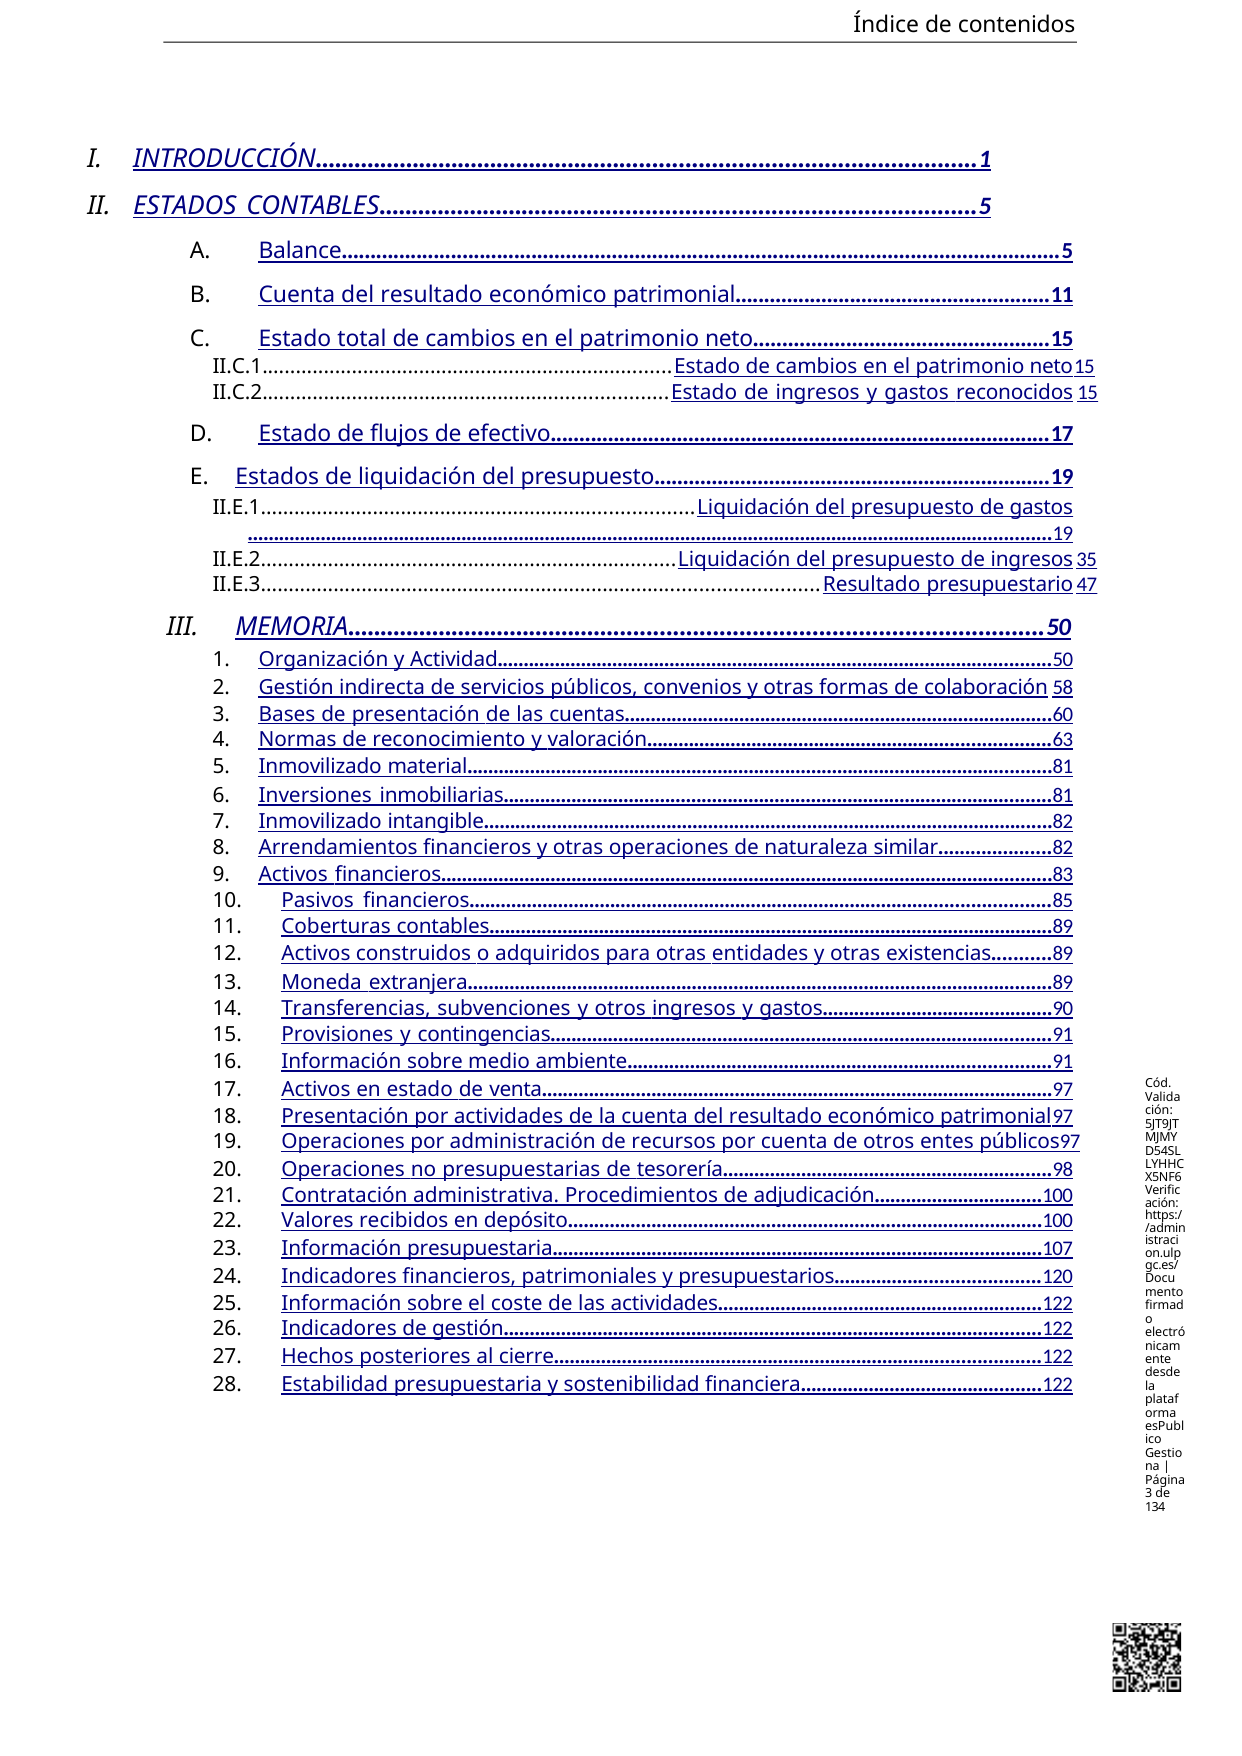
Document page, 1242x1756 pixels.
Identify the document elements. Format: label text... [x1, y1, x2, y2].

list Coberturas contables 89 [212, 913, 1109, 938]
list MEMORIA 50 [166, 608, 1109, 643]
list Presentación por actividades de la cuenta del resultado económico patrimonial 97 [212, 1103, 1109, 1128]
list Activos en estado de venta 97 [212, 1074, 1109, 1103]
list Transferencias, subvenciones y otros ingresos y gastos 90 [212, 995, 1109, 1021]
list INTRODUCCIÓN 1 [87, 139, 1109, 175]
list Operaciones no presupuestarias de tesorería 98 [212, 1154, 1109, 1182]
text Índice de contenidos [133, 8, 1075, 39]
list Activos construidos o adquiridos para otras entidades y otras existencias 89 [212, 938, 1109, 967]
list Indicadores de gestión 122 [212, 1315, 1109, 1341]
text Documento firmado electrónicamente desde la plataforma esPublico Gestiona | Página 3 de 134 [1145, 1272, 1186, 1514]
list Operaciones por administración de recursos por cuenta de otros entes públicos 97 [212, 1128, 1109, 1154]
list Arrendamientos financieros y otras operaciones de naturaleza similar 82 [212, 834, 1109, 859]
text Cód. Validación: 5JT9JTMJMYD54SLLYHHCX5NF6 [1145, 1077, 1186, 1184]
list Estado de ingresos y gastos reconocidos 15 [212, 379, 1109, 404]
text Verificación: https://administracion.ulpgc.es/ [1145, 1184, 1186, 1272]
list Balance 5 [189, 234, 1109, 266]
list Activos financieros 83 [212, 859, 1109, 888]
list Gestión indirecta de servicios públicos, convenios y otras formas de colaboración 58 [212, 672, 1109, 701]
list Valores recibidos en depósito 100 [212, 1208, 1109, 1233]
list Bases de presentación de las cuentas 60 [212, 701, 1109, 726]
list Hechos posteriores al cierre 122 [212, 1341, 1109, 1369]
list Liquidación del presupuesto de ingresos 35 [212, 546, 1109, 571]
list Información sobre medio ambiente 91 [212, 1046, 1109, 1074]
list Estado total de cambios en el patrimonio neto 15 [189, 322, 1109, 353]
list Inmovilizado material 81 [212, 751, 1109, 780]
list Estados de liquidación del presupuesto 19 [189, 460, 1109, 492]
list Indicadores financieros, patrimoniales y presupuestarios 120 [212, 1261, 1109, 1290]
list Normas de reconocimiento y valoración 63 [212, 726, 1109, 751]
list Estado de cambios en el patrimonio neto 15 [212, 353, 1109, 379]
list Inmovilizado intangible 82 [212, 808, 1109, 834]
list Cuenta del resultado económico patrimonial 11 [189, 278, 1109, 309]
text [1143, 1075, 1186, 1613]
list Liquidación del presupuesto de gastos 19 [212, 492, 1109, 546]
list Resultado presupuestario 47 [212, 571, 1109, 596]
list Estado de flujos de efectivo 17 [189, 417, 1109, 448]
list ESTADOS CONTABLES 5 [87, 187, 1109, 222]
list Contratación administrativa. Procedimientos de adjudicación 100 [212, 1182, 1109, 1208]
list Organización y Actividad 50 [212, 644, 1109, 672]
list Información presupuestaria 107 [212, 1233, 1109, 1261]
list Pasivos financieros 85 [212, 888, 1109, 913]
list Moneda extranjera 89 [212, 967, 1109, 995]
list Estabilidad presupuestaria y sostenibilidad financiera 122 [212, 1369, 1109, 1398]
list Inversiones inmobiliarias 81 [212, 780, 1109, 808]
list Información sobre el coste de las actividades 122 [212, 1290, 1109, 1315]
list Provisiones y contingencias 91 [212, 1021, 1109, 1046]
